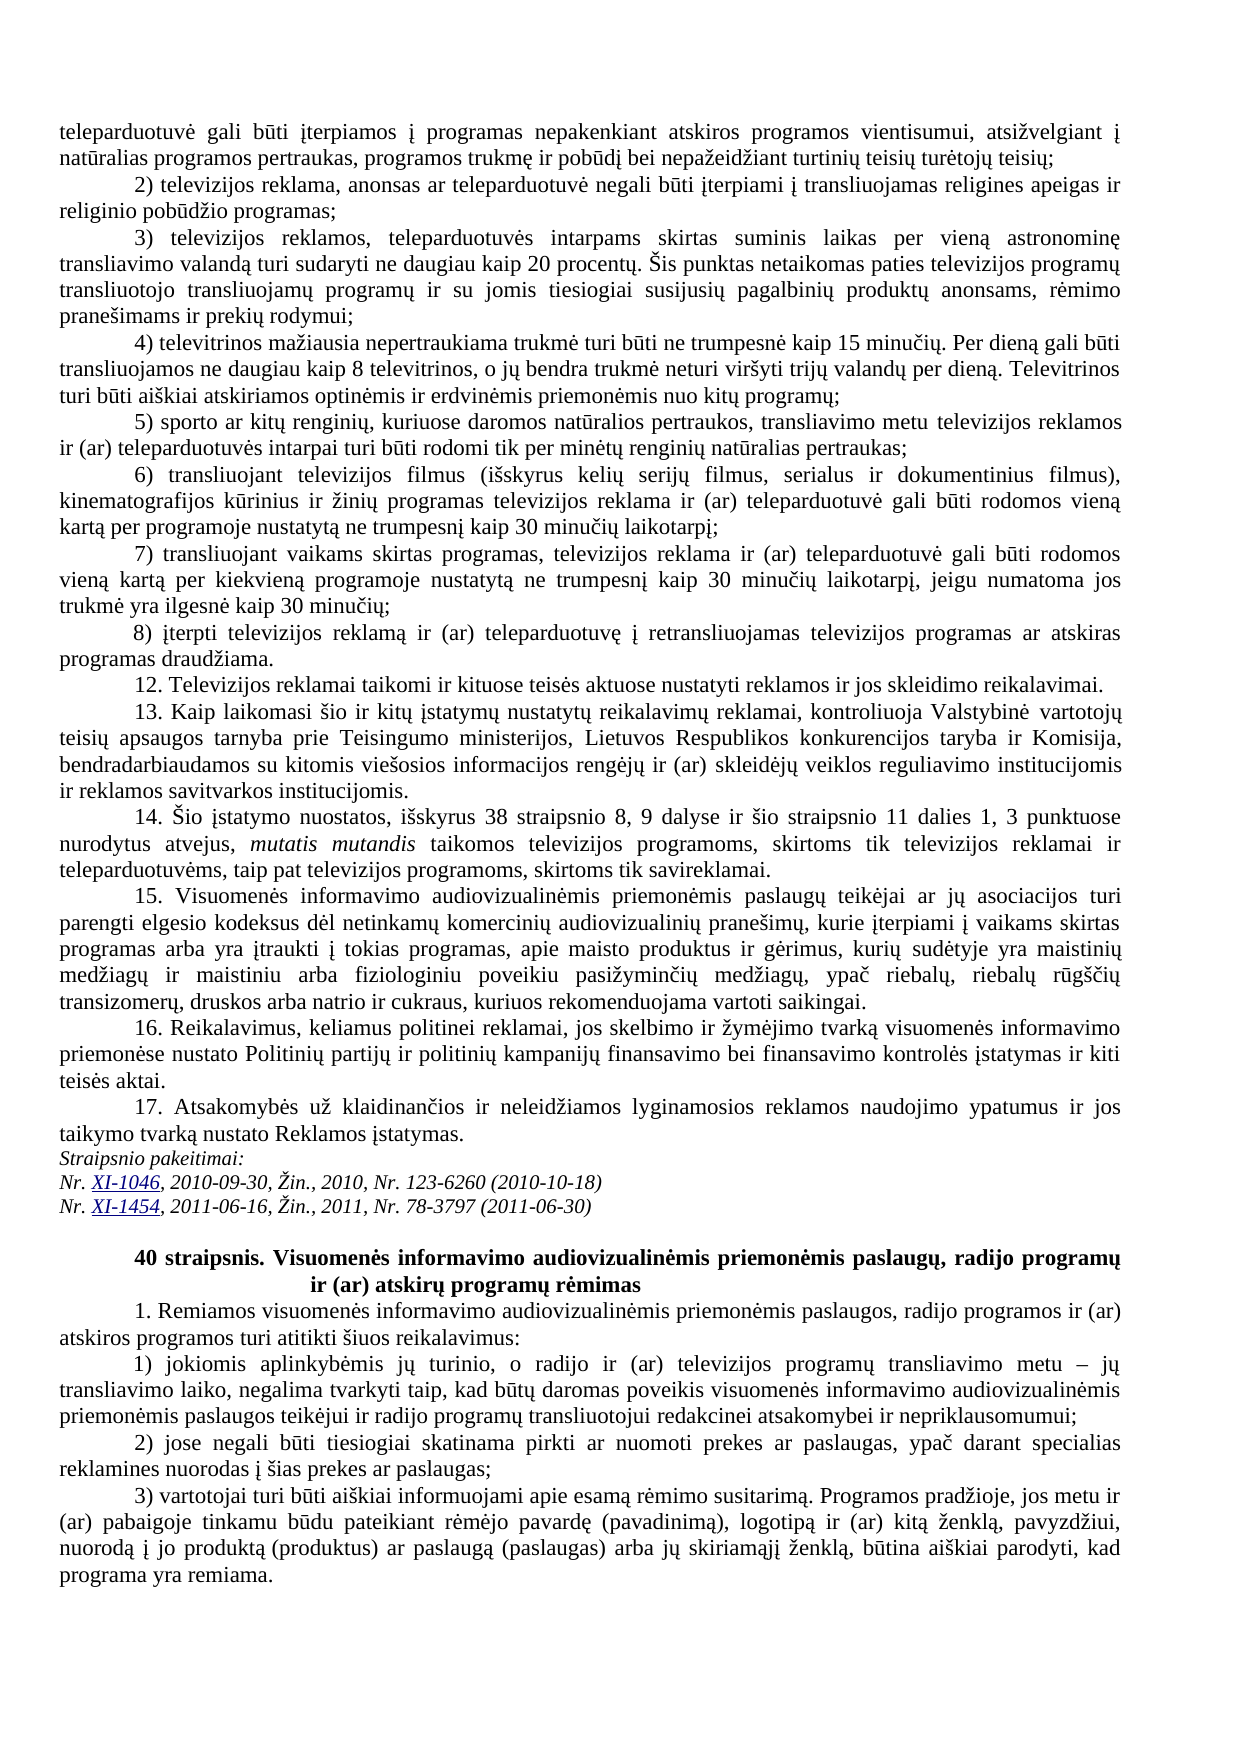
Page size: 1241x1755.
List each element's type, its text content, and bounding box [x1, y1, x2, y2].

text 6) transliuojant televizijos filmus (išskyrus kelių serijų filmus, serialus ir dokumentinius filmus), kinematografijos kūrinius ir žinių programas televizijos reklama ir (ar) teleparduotuvė gali būti rodomos vieną kartą per programoje nustatytą ne trumpesnį kaip 30 minučių laikotarpį; [59, 461, 1122, 540]
text 16. Reikalavimus, keliamus politinei reklamai, jos skelbimo ir žymėjimo tvarką visuomenės informavimo priemonėse nustato Politinių partijų ir politinių kampanijų finansavimo bei finansavimo kontrolės įstatymas ir kiti teisės aktai. [59, 1014, 1122, 1093]
text 15. Visuomenės informavimo audiovizualinėmis priemonėmis paslaugų teikėjai ar jų asociacijos turi parengti elgesio kodeksus dėl netinkamų komercinių audiovizualinių pranešimų, kurie įterpiami į vaikams skirtas programas arba yra įtraukti į tokias programas, apie maisto produktus ir gėrimus, kurių sudėtyje yra maistinių medžiagų ir maistiniu arba fiziologiniu poveikiu pasižyminčių medžiagų, ypač riebalų, riebalų rūgščių transizomerų, druskos arba natrio ir cukraus, kuriuos rekomenduojama vartoti saikingai. [59, 882, 1122, 1014]
text Nr. XI-1046, 2010-09-30, Žin., 2010, Nr. 123-6260 (2010-10-18) [59, 1170, 1122, 1194]
text 40 straipsnis. Visuomenės informavimo audiovizualinėmis priemonėmis paslaugų, radijo programų ir (ar) atskirų programų rėmimas [134, 1244, 1122, 1297]
text 17. Atsakomybės už klaidinančios ir neleidžiamos lyginamosios reklamos naudojimo ypatumus ir jos taikymo tvarką nustato Reklamos įstatymas. [59, 1093, 1122, 1146]
text 3) vartotojai turi būti aiškiai informuojami apie esamą rėmimo susitarimą. Programos pradžioje, jos metu ir (ar) pabaigoje tinkamu būdu pateikiant rėmėjo pavardę (pavadinimą), logotipą ir (ar) kitą ženklą, pavyzdžiui, nuorodą į jo produktą (produktus) ar paslaugą (paslaugas) arba jų skiriamąjį ženklą, būtina aiškiai parodyti, kad programa yra remiama. [59, 1482, 1122, 1587]
text 14. Šio įstatymo nuostatos, išskyrus 38 straipsnio 8, 9 dalyse ir šio straipsnio 11 dalies 1, 3 punktuose nurodytus atvejus, mutatis mutandis taikomos televizijos programoms, skirtoms tik televizijos reklamai ir teleparduotuvėms, taip pat televizijos programoms, skirtoms tik savireklamai. [59, 803, 1122, 882]
text 2) jose negali būti tiesiogiai skatinama pirkti ar nuomoti prekes ar paslaugas, ypač darant specialias reklamines nuorodas į šias prekes ar paslaugas; [59, 1429, 1122, 1482]
text 4) televitrinos mažiausia nepertraukiama trukmė turi būti ne trumpesnė kaip 15 minučių. Per dieną gali būti transliuojamos ne daugiau kaip 8 televitrinos, o jų bendra trukmė neturi viršyti trijų valandų per dieną. Televitrinos turi būti aiškiai atskiriamos optinėmis ir erdvinėmis priemonėmis nuo kitų programų; [59, 329, 1122, 408]
text Straipsnio pakeitimai: [59, 1146, 1122, 1170]
text 12. Televizijos reklamai taikomi ir kituose teisės aktuose nustatyti reklamos ir jos skleidimo reikalavimai. [59, 672, 1122, 698]
text 1. Remiamos visuomenės informavimo audiovizualinėmis priemonėmis paslaugos, radijo programos ir (ar) atskiros programos turi atitikti šiuos reikalavimus: [59, 1297, 1122, 1350]
text 1) jokiomis aplinkybėmis jų turinio, o radijo ir (ar) televizijos programų transliavimo metu – jų transliavimo laiko, negalima tvarkyti taip, kad būtų daromas poveikis visuomenės informavimo audiovizualinėmis priemonėmis paslaugos teikėjui ir radijo programų transliuotojui redakcinei atsakomybei ir nepriklausomumui; [59, 1350, 1122, 1429]
text teleparduotuvė gali būti įterpiamos į programas nepakenkiant atskiros programos vientisumui, atsižvelgiant į natūralias programos pertraukas, programos trukmę ir pobūdį bei nepažeidžiant turtinių teisių turėtojų teisių; [59, 118, 1122, 171]
text 7) transliuojant vaikams skirtas programas, televizijos reklama ir (ar) teleparduotuvė gali būti rodomos vieną kartą per kiekvieną programoje nustatytą ne trumpesnį kaip 30 minučių laikotarpį, jeigu numatoma jos trukmė yra ilgesnė kaip 30 minučių; [59, 540, 1122, 619]
text 2) televizijos reklama, anonsas ar teleparduotuvė negali būti įterpiami į transliuojamas religines apeigas ir religinio pobūdžio programas; [59, 171, 1122, 223]
text 5) sporto ar kitų renginių, kuriuose daromos natūralios pertraukos, transliavimo metu televizijos reklamos ir (ar) teleparduotuvės intarpai turi būti rodomi tik per minėtų renginių natūralias pertraukas; [59, 408, 1122, 461]
text 13. Kaip laikomasi šio ir kitų įstatymų nustatytų reikalavimų reklamai, kontroliuoja Valstybinė vartotojų teisių apsaugos tarnyba prie Teisingumo ministerijos, Lietuvos Respublikos konkurencijos taryba ir Komisija, bendradarbiaudamos su kitomis viešosios informacijos rengėjų ir (ar) skleidėjų veiklos reguliavimo institucijomis ir reklamos savitvarkos institucijomis. [59, 698, 1122, 803]
text 8) įterpti televizijos reklamą ir (ar) teleparduotuvę į retransliuojamas televizijos programas ar atskiras programas draudžiama. [59, 619, 1122, 672]
text Nr. XI-1454, 2011-06-16, Žin., 2011, Nr. 78-3797 (2011-06-30) [59, 1194, 1122, 1218]
text 3) televizijos reklamos, teleparduotuvės intarpams skirtas suminis laikas per vieną astronominę transliavimo valandą turi sudaryti ne daugiau kaip 20 procentų. Šis punktas netaikomas paties televizijos programų transliuotojo transliuojamų programų ir su jomis tiesiogiai susijusių pagalbinių produktų anonsams, rėmimo pranešimams ir prekių rodymui; [59, 223, 1122, 329]
